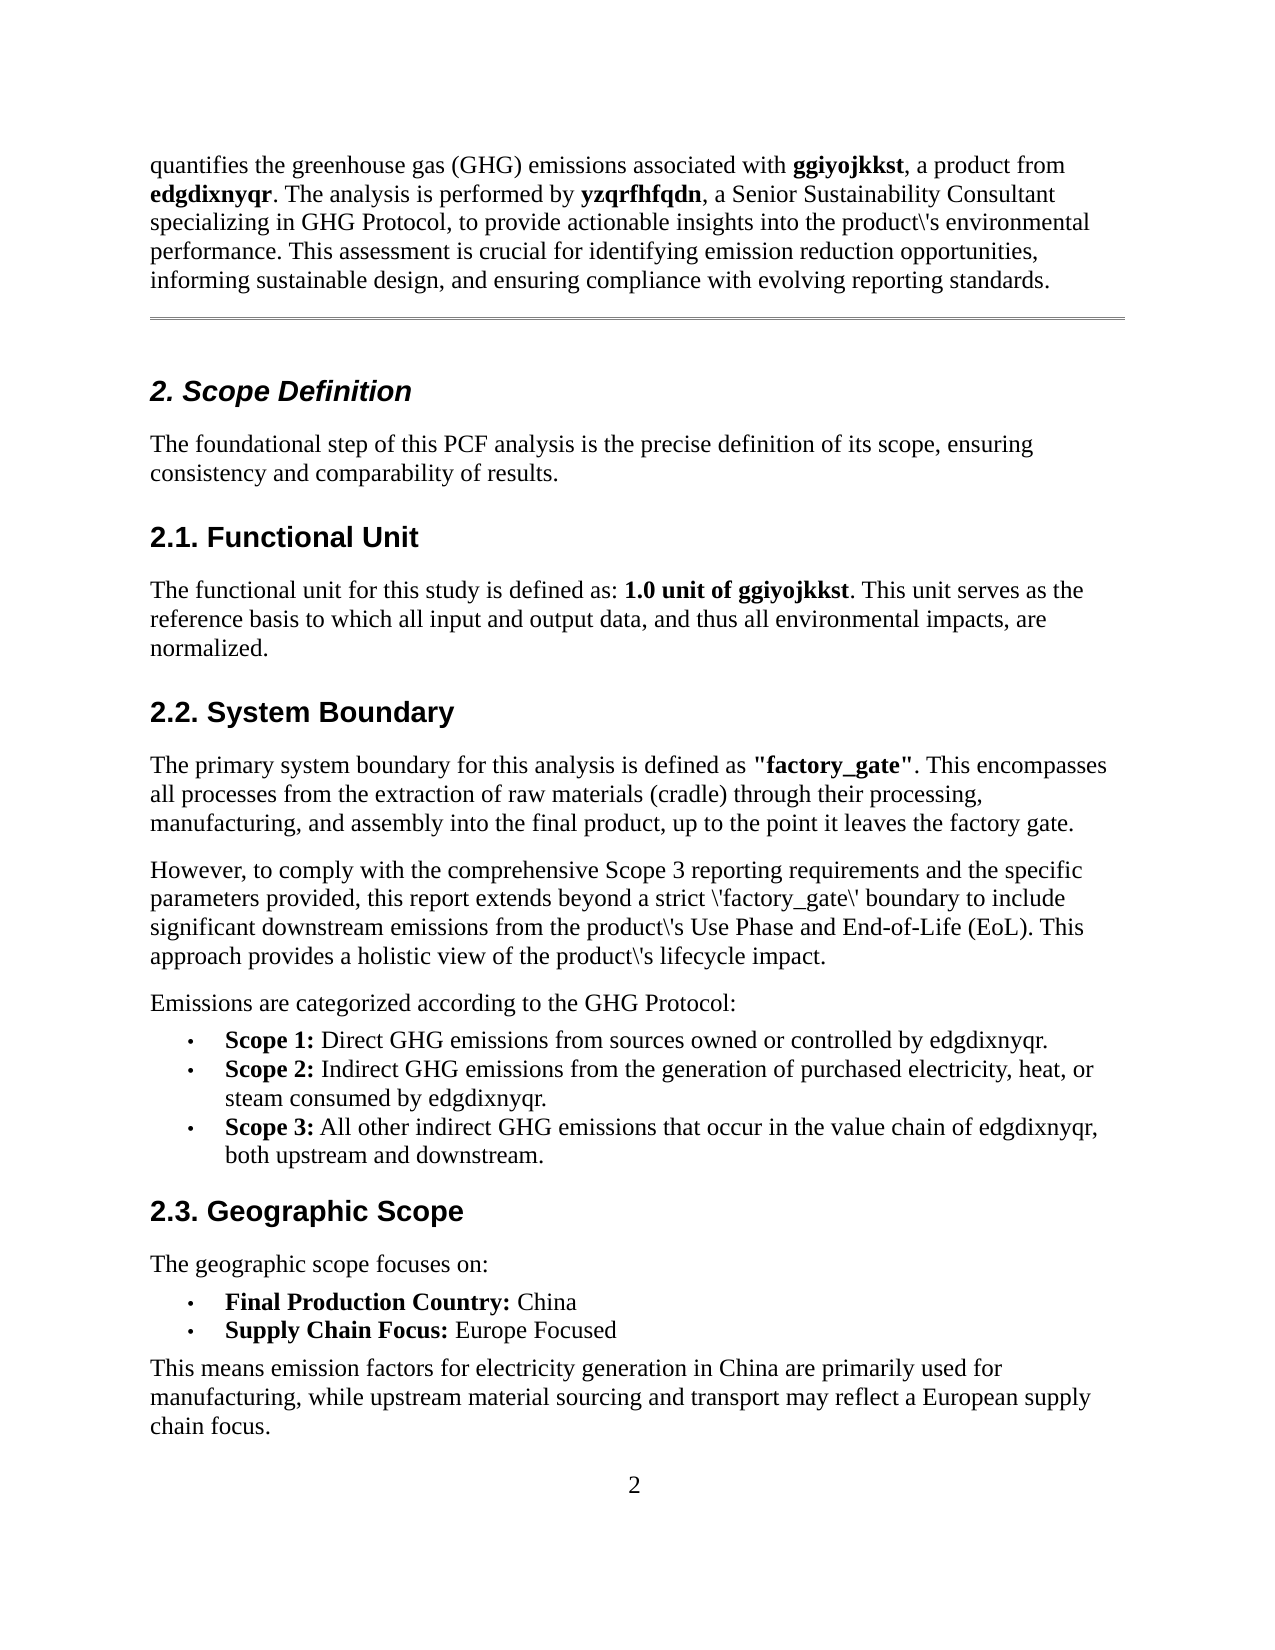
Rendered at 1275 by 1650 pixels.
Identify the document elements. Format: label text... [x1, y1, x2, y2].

list Final Production Country: China [187, 1287, 1125, 1316]
list Scope 2: Indirect GHG emissions from the generation of purchased electricity, heat, or steam consumed by edgdixnyqr. [187, 1054, 1125, 1112]
text The foundational step of this PCF analysis is the precise definition of its scope, ensuring consistency and comparability of results. [150, 429, 1125, 486]
text The geographic scope focuses on: [150, 1249, 1125, 1278]
list Supply Chain Focus: Europe Focused [187, 1316, 1125, 1344]
text quantifies the greenhouse gas (GHG) emissions associated with ggiyojkkst, a product from edgdixnyqr. The analysis is performed by yzqrfhfqdn, a Senior Sustainability Consultant specializing in GHG Protocol, to provide actionable insights into the product\'s environmental performance. This assessment is crucial for identifying emission reduction opportunities, informing sustainable design, and ensuring compliance with evolving reporting standards. [150, 150, 1125, 294]
subtitle 2.3. Geographic Scope [150, 1194, 1125, 1228]
list Scope 3: All other indirect GHG emissions that occur in the value chain of edgdixnyqr, both upstream and downstream. [187, 1112, 1125, 1169]
subtitle 2.2. System Boundary [150, 696, 1125, 729]
subtitle 2. Scope Definition [150, 374, 1125, 407]
text The primary system boundary for this analysis is defined as "factory_gate". This encompasses all processes from the extraction of raw materials (cradle) through their processing, manufacturing, and assembly into the final product, up to the point it leaves the factory gate. [150, 751, 1125, 837]
text This means emission factors for electricity generation in China are primarily used for manufacturing, while upstream material sourcing and transport may reflect a European supply chain focus. [150, 1353, 1125, 1439]
text Emissions are categorized according to the GHG Protocol: [150, 988, 1125, 1016]
text However, to comply with the comprehensive Scope 3 reporting requirements and the specific parameters provided, this report extends beyond a strict \'factory_gate\' boundary to include significant downstream emissions from the product\'s Use Phase and End-of-Life (EoL). This approach provides a holistic view of the product\'s lifecycle impact. [150, 855, 1125, 970]
list Scope 1: Direct GHG emissions from sources owned or controlled by edgdixnyqr. [187, 1025, 1125, 1054]
text The functional unit for this study is defined as: 1.0 unit of ggiyojkkst. This unit serves as the reference basis to which all input and output data, and thus all environmental impacts, are normalized. [150, 575, 1125, 662]
subtitle 2.1. Functional Unit [150, 520, 1125, 554]
